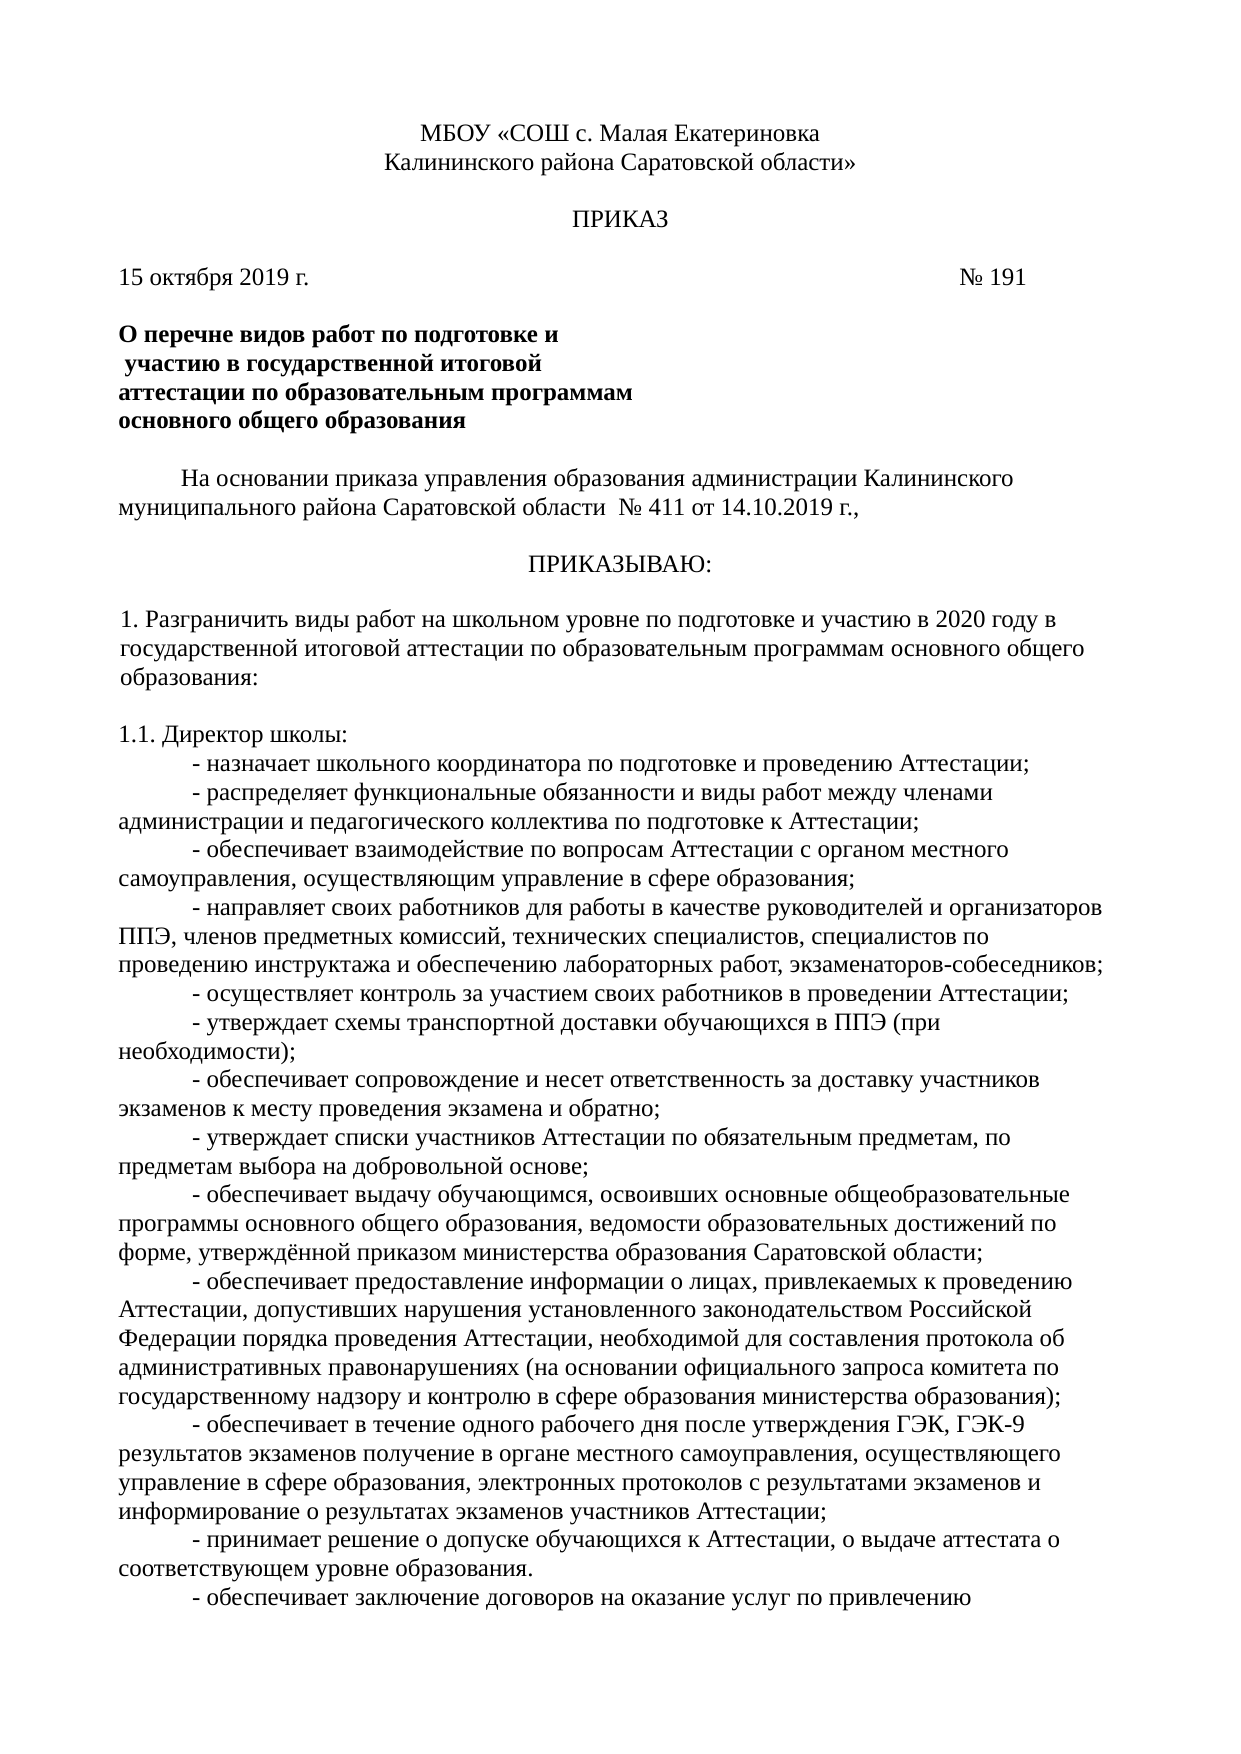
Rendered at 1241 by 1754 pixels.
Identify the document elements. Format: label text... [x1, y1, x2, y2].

text ПРИКАЗЫВАЮ: [118, 549, 1122, 578]
text - утверждает списки участников Аттестации по обязательным предметам, по предметам выбора на добровольной основе; [118, 1122, 1122, 1179]
text МБОУ «СОШ с. Малая Екатериновка [118, 118, 1122, 147]
text 15 октября 2019 г. № 191 [118, 262, 1122, 291]
subtitle аттестации по образовательным программам [118, 377, 1122, 406]
text - осуществляет контроль за участием своих работников в проведении Аттестации; [118, 978, 1122, 1007]
text - обеспечивает заключение договоров на оказание услуг по привлечению [118, 1582, 1122, 1611]
text 1.1. Директор школы: [118, 719, 1122, 748]
subtitle О перечне видов работ по подготовке и [118, 319, 1122, 348]
text - обеспечивает взаимодействие по вопросам Аттестации с органом местного самоуправления, осуществляющим управление в сфере образования; [118, 834, 1122, 892]
text - обеспечивает сопровождение и несет ответственность за доставку участников экзаменов к месту проведения экзамена и обратно; [118, 1064, 1122, 1122]
text На основании приказа управления образования администрации Калининского муниципального района Саратовской области № 411 от 14.10.2019 г., [118, 463, 1122, 521]
text - обеспечивает предоставление информации о лицах, привлекаемых к проведению Аттестации, допустивших нарушения установленного законодательством Российской Федерации порядка проведения Аттестации, необходимой для составления протокола об административных правонарушениях (на основании официального запроса комитета по государственному надзору и контролю в сфере образования министерства образования); [118, 1266, 1122, 1409]
text - принимает решение о допуске обучающихся к Аттестации, о выдаче аттестата о соответствующем уровне образования. [118, 1524, 1122, 1582]
text - обеспечивает в течение одного рабочего дня после утверждения ГЭК, ГЭК-9 результатов экзаменов получение в органе местного самоуправления, осуществляющего управление в сфере образования, электронных протоколов с результатами экзаменов и информирование о результатах экзаменов участников Аттестации; [118, 1409, 1122, 1524]
subtitle участию в государственной итоговой [118, 348, 1122, 377]
text Калининского района Саратовской области» [118, 147, 1122, 176]
subtitle основного общего образования [118, 406, 1122, 434]
text - обеспечивает выдачу обучающимся, освоивших основные общеобразовательные программы основного общего образования, ведомости образовательных достижений по форме, утверждённой приказом министерства образования Саратовской области; [118, 1179, 1122, 1266]
text - утверждает схемы транспортной доставки обучающихся в ППЭ (при необходимости); [118, 1007, 1122, 1064]
text - направляет своих работников для работы в качестве руководителей и организаторов ППЭ, членов предметных комиссий, технических специалистов, специалистов по проведению инструктажа и обеспечению лабораторных работ, экзаменаторов-собеседников; [118, 892, 1122, 978]
text - распределяет функциональные обязанности и виды работ между членами администрации и педагогического коллектива по подготовке к Аттестации; [118, 777, 1122, 834]
text - назначает школьного координатора по подготовке и проведению Аттестации; [118, 748, 1122, 777]
text 1. Разграничить виды работ на школьном уровне по подготовке и участию в 2020 году в государственной итоговой аттестации по образовательным программам основного общего образования: [120, 604, 1122, 691]
text ПРИКАЗ [118, 204, 1122, 233]
